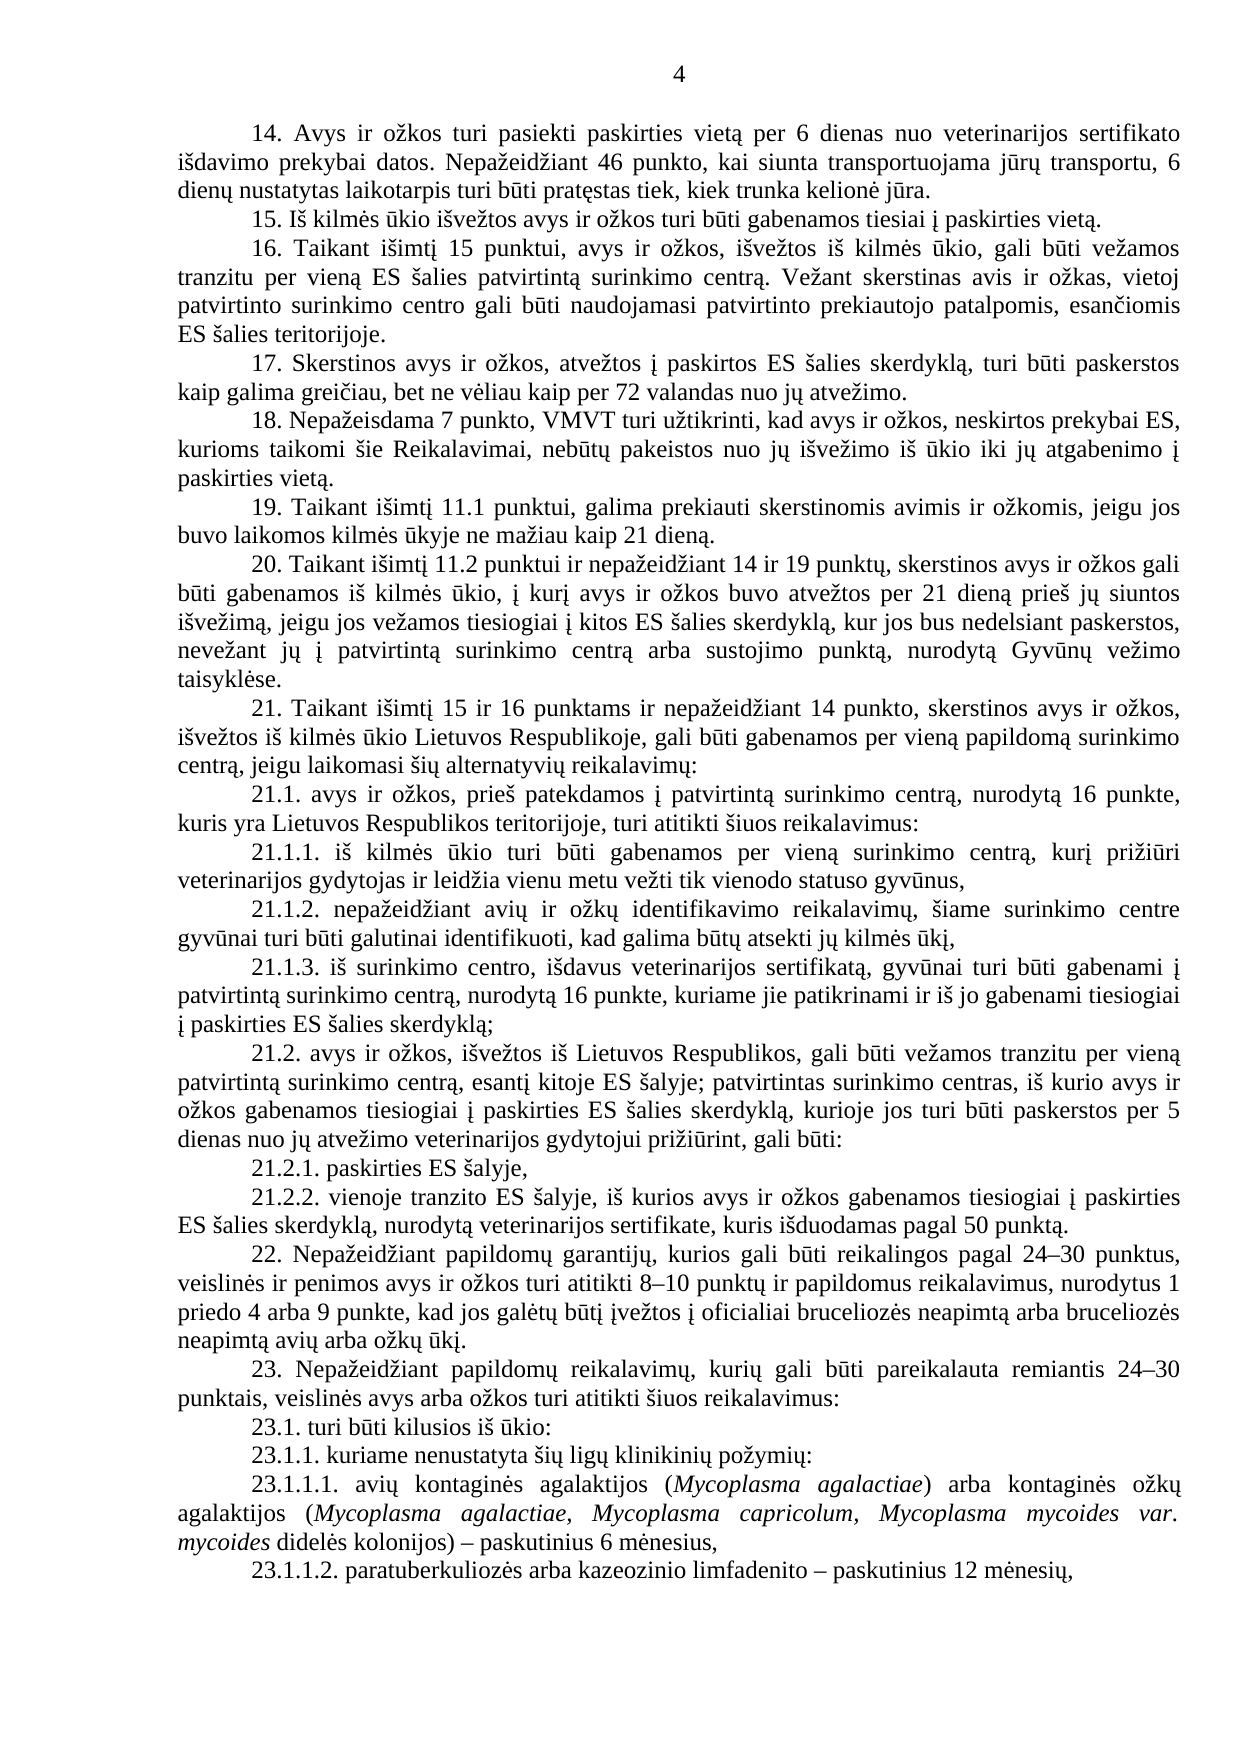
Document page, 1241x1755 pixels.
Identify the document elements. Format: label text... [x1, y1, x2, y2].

text 21.1. avys ir ožkos, prieš patekdamos į patvirtintą surinkimo centrą, nurodytą 16 punkte, kuris yra Lietuvos Respublikos teritorijoje, turi atitikti šiuos reikalavimus: [177, 779, 1181, 837]
text 21.2.1. paskirties ES šalyje, [177, 1153, 1181, 1182]
text 16. Taikant išimtį 15 punktui, avys ir ožkos, išvežtos iš kilmės ūkio, gali būti vežamos tranzitu per vieną ES šalies patvirtintą surinkimo centrą. Vežant skerstinas avis ir ožkas, vietoj patvirtinto surinkimo centro gali būti naudojamasi patvirtinto prekiautojo patalpomis, esančiomis ES šalies teritorijoje. [177, 233, 1181, 348]
text 21.1.2. nepažeidžiant avių ir ožkų identifikavimo reikalavimų, šiame surinkimo centre gyvūnai turi būti galutinai identifikuoti, kad galima būtų atsekti jų kilmės ūkį, [177, 894, 1181, 952]
text 18. Nepažeisdama 7 punkto, VMVT turi užtikrinti, kad avys ir ožkos, neskirtos prekybai ES, kurioms taikomi šie Reikalavimai, nebūtų pakeistos nuo jų išvežimo iš ūkio iki jų atgabenimo į paskirties vietą. [177, 406, 1181, 492]
text 22. Nepažeidžiant papildomų garantijų, kurios gali būti reikalingos pagal 24–30 punktus, veislinės ir penimos avys ir ožkos turi atitikti 8–10 punktų ir papildomus reikalavimus, nurodytus 1 priedo 4 arba 9 punkte, kad jos galėtų būtį įvežtos į oficialiai bruceliozės neapimtą arba bruceliozės neapimtą avių arba ožkų ūkį. [177, 1239, 1181, 1354]
text 15. Iš kilmės ūkio išvežtos avys ir ožkos turi būti gabenamos tiesiai į paskirties vietą. [177, 204, 1181, 233]
text 23.1.1. kuriame nenustatyta šių ligų klinikinių požymių: [177, 1441, 1181, 1469]
text 21. Taikant išimtį 15 ir 16 punktams ir nepažeidžiant 14 punkto, skerstinos avys ir ožkos, išvežtos iš kilmės ūkio Lietuvos Respublikoje, gali būti gabenamos per vieną papildomą surinkimo centrą, jeigu laikomasi šių alternatyvių reikalavimų: [177, 693, 1181, 779]
text 19. Taikant išimtį 11.1 punktui, galima prekiauti skerstinomis avimis ir ožkomis, jeigu jos buvo laikomos kilmės ūkyje ne mažiau kaip 21 dieną. [177, 492, 1181, 549]
text 21.1.3. iš surinkimo centro, išdavus veterinarijos sertifikatą, gyvūnai turi būti gabenami į patvirtintą surinkimo centrą, nurodytą 16 punkte, kuriame jie patikrinami ir iš jo gabenami tiesiogiai į paskirties ES šalies skerdyklą; [177, 952, 1181, 1038]
text 21.2. avys ir ožkos, išvežtos iš Lietuvos Respublikos, gali būti vežamos tranzitu per vieną patvirtintą surinkimo centrą, esantį kitoje ES šalyje; patvirtintas surinkimo centras, iš kurio avys ir ožkos gabenamos tiesiogiai į paskirties ES šalies skerdyklą, kurioje jos turi būti paskerstos per 5 dienas nuo jų atvežimo veterinarijos gydytojui prižiūrint, gali būti: [177, 1038, 1181, 1153]
text 21.1.1. iš kilmės ūkio turi būti gabenamos per vieną surinkimo centrą, kurį prižiūri veterinarijos gydytojas ir leidžia vienu metu vežti tik vienodo statuso gyvūnus, [177, 837, 1181, 894]
text 23.1.1.1. avių kontaginės agalaktijos (Mycoplasma agalactiae) arba kontaginės ožkų agalaktijos (Mycoplasma agalactiae, Mycoplasma capricolum, Mycoplasma mycoides var. mycoides didelės kolonijos) – paskutinius 6 mėnesius, [177, 1469, 1181, 1556]
text 23. Nepažeidžiant papildomų reikalavimų, kurių gali būti pareikalauta remiantis 24–30 punktais, veislinės avys arba ožkos turi atitikti šiuos reikalavimus: [177, 1354, 1181, 1412]
text 20. Taikant išimtį 11.2 punktui ir nepažeidžiant 14 ir 19 punktų, skerstinos avys ir ožkos gali būti gabenamos iš kilmės ūkio, į kurį avys ir ožkos buvo atvežtos per 21 dieną prieš jų siuntos išvežimą, jeigu jos vežamos tiesiogiai į kitos ES šalies skerdyklą, kur jos bus nedelsiant paskerstos, nevežant jų į patvirtintą surinkimo centrą arba sustojimo punktą, nurodytą Gyvūnų vežimo taisyklėse. [177, 549, 1181, 693]
text 23.1. turi būti kilusios iš ūkio: [177, 1412, 1181, 1441]
text 23.1.1.2. paratuberkuliozės arba kazeozinio limfadenito – paskutinius 12 mėnesių, [177, 1556, 1181, 1584]
text 21.2.2. vienoje tranzito ES šalyje, iš kurios avys ir ožkos gabenamos tiesiogiai į paskirties ES šalies skerdyklą, nurodytą veterinarijos sertifikate, kuris išduodamas pagal 50 punktą. [177, 1182, 1181, 1239]
text 14. Avys ir ožkos turi pasiekti paskirties vietą per 6 dienas nuo veterinarijos sertifikato išdavimo prekybai datos. Nepažeidžiant 46 punkto, kai siunta transportuojama jūrų transportu, 6 dienų nustatytas laikotarpis turi būti pratęstas tiek, kiek trunka kelionė jūra. [177, 118, 1181, 204]
text 17. Skerstinos avys ir ožkos, atvežtos į paskirtos ES šalies skerdyklą, turi būti paskerstos kaip galima greičiau, bet ne vėliau kaip per 72 valandas nuo jų atvežimo. [177, 348, 1181, 406]
